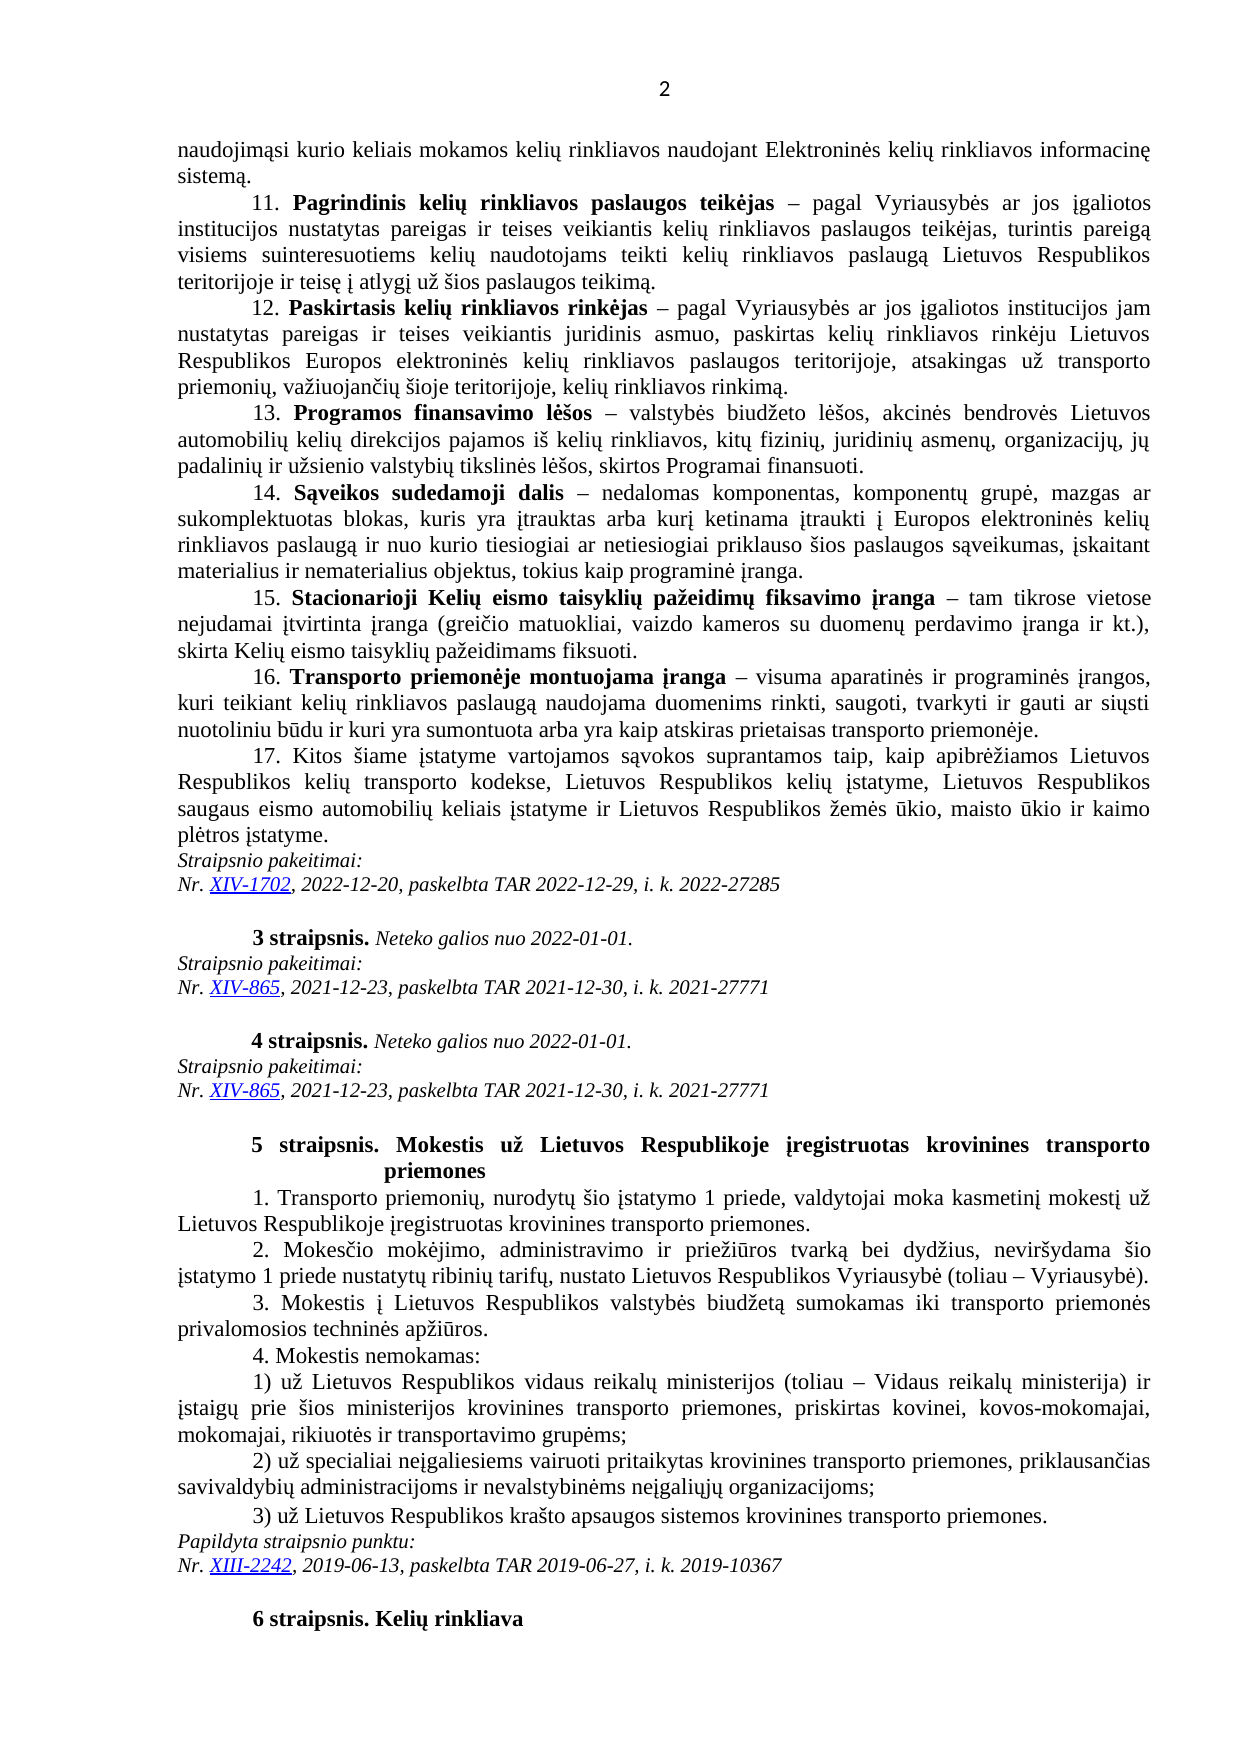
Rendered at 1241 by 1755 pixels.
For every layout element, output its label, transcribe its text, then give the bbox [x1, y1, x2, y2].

text 2) už specialiai neįgaliesiems vairuoti pritaikytas krovinines transporto priemones, priklausančias savivaldybių administracijoms ir nevalstybinėms neįgaliųjų organizacijoms; [177, 1447, 1152, 1500]
text 11. Pagrindinis kelių rinkliavos paslaugos teikėjas – pagal Vyriausybės ar jos įgaliotos institucijos nustatytas pareigas ir teises veikiantis kelių rinkliavos paslaugos teikėjas, turintis pareigą visiems suinteresuotiems kelių naudotojams teikti kelių rinkliavos paslaugą Lietuvos Respublikos teritorijoje ir teisę į atlygį už šios paslaugos teikimą. [177, 189, 1152, 294]
text 6 straipsnis. Kelių rinkliava [177, 1605, 1152, 1632]
text 4 straipsnis. Neteko galios nuo 2022-01-01. [251, 1028, 1152, 1054]
text 5 straipsnis. Mokestis už Lietuvos Respublikoje įregistruotas krovinines transporto priemones [251, 1131, 1152, 1183]
text 16. Transporto priemonėje montuojama įranga – visuma aparatinės ir programinės įrangos, kuri teikiant kelių rinkliavos paslaugą naudojama duomenims rinkti, saugoti, tvarkyti ir gauti ar siųsti nuotoliniu būdu ir kuri yra sumontuota arba yra kaip atskiras prietaisas transporto priemonėje. [177, 663, 1152, 742]
text 3) už Lietuvos Respublikos krašto apsaugos sistemos krovinines transporto priemones. [177, 1500, 1152, 1528]
text 12. Paskirtasis kelių rinkliavos rinkėjas – pagal Vyriausybės ar jos įgaliotos institucijos jam nustatytas pareigas ir teises veikiantis juridinis asmuo, paskirtas kelių rinkliavos rinkėju Lietuvos Respublikos Europos elektroninės kelių rinkliavos paslaugos teritorijoje, atsakingas už transporto priemonių, važiuojančių šioje teritorijoje, kelių rinkliavos rinkimą. [177, 294, 1152, 399]
text naudojimąsi kurio keliais mokamos kelių rinkliavos naudojant Elektroninės kelių rinkliavos informacinę sistemą. [177, 136, 1152, 189]
text Nr. XIII-2242, 2019-06-13, paskelbta TAR 2019-06-27, i. k. 2019-10367 [177, 1553, 1152, 1577]
text Papildyta straipsnio punktu: [177, 1528, 1152, 1553]
text 15. Stacionarioji Kelių eismo taisyklių pažeidimų fiksavimo įranga – tam tikrose vietose nejudamai įtvirtinta įranga (greičio matuokliai, vaizdo kameros su duomenų perdavimo įranga ir kt.), skirta Kelių eismo taisyklių pažeidimams fiksuoti. [177, 584, 1152, 663]
text 1. Transporto priemonių, nurodytų šio įstatymo 1 priede, valdytojai moka kasmetinį mokestį už Lietuvos Respublikoje įregistruotas krovinines transporto priemones. [177, 1183, 1152, 1236]
text Nr. XIV-865, 2021-12-23, paskelbta TAR 2021-12-30, i. k. 2021-27771 [177, 975, 1152, 999]
text 3. Mokestis į Lietuvos Respublikos valstybės biudžetą sumokamas iki transporto priemonės privalomosios techninės apžiūros. [177, 1289, 1152, 1342]
text 4. Mokestis nemokamas: [177, 1342, 1152, 1368]
text Straipsnio pakeitimai: [177, 951, 1152, 975]
text 2. Mokesčio mokėjimo, administravimo ir priežiūros tvarką bei dydžius, neviršydama šio įstatymo 1 priede nustatytų ribinių tarifų, nustato Lietuvos Respublikos Vyriausybė (toliau – Vyriausybė). [177, 1236, 1152, 1289]
text 17. Kitos šiame įstatyme vartojamos sąvokos suprantamos taip, kaip apibrėžiamos Lietuvos Respublikos kelių transporto kodekse, Lietuvos Respublikos kelių įstatyme, Lietuvos Respublikos saugaus eismo automobilių keliais įstatyme ir Lietuvos Respublikos žemės ūkio, maisto ūkio ir kaimo plėtros įstatyme. [177, 742, 1152, 847]
text Straipsnio pakeitimai: [177, 847, 1152, 872]
text 14. Sąveikos sudedamoji dalis – nedalomas komponentas, komponentų grupė, mazgas ar sukomplektuotas blokas, kuris yra įtrauktas arba kurį ketinama įtraukti į Europos elektroninės kelių rinkliavos paslaugą ir nuo kurio tiesiogiai ar netiesiogiai priklauso šios paslaugos sąveikumas, įskaitant materialius ir nematerialius objektus, tokius kaip programinė įranga. [177, 478, 1152, 584]
text Nr. XIV-865, 2021-12-23, paskelbta TAR 2021-12-30, i. k. 2021-27771 [177, 1078, 1152, 1102]
text Nr. XIV-1702, 2022-12-20, paskelbta TAR 2022-12-29, i. k. 2022-27285 [177, 872, 1152, 896]
text 1) už Lietuvos Respublikos vidaus reikalų ministerijos (toliau – Vidaus reikalų ministerija) ir įstaigų prie šios ministerijos krovinines transporto priemones, priskirtas kovinei, kovos-mokomajai, mokomajai, rikiuotės ir transportavimo grupėms; [177, 1368, 1152, 1447]
text Straipsnio pakeitimai: [177, 1054, 1152, 1078]
text 13. Programos finansavimo lėšos – valstybės biudžeto lėšos, akcinės bendrovės Lietuvos automobilių kelių direkcijos pajamos iš kelių rinkliavos, kitų fizinių, juridinių asmenų, organizacijų, jų padalinių ir užsienio valstybių tikslinės lėšos, skirtos Programai finansuoti. [177, 399, 1152, 478]
text 3 straipsnis. Neteko galios nuo 2022-01-01. [177, 924, 1152, 951]
